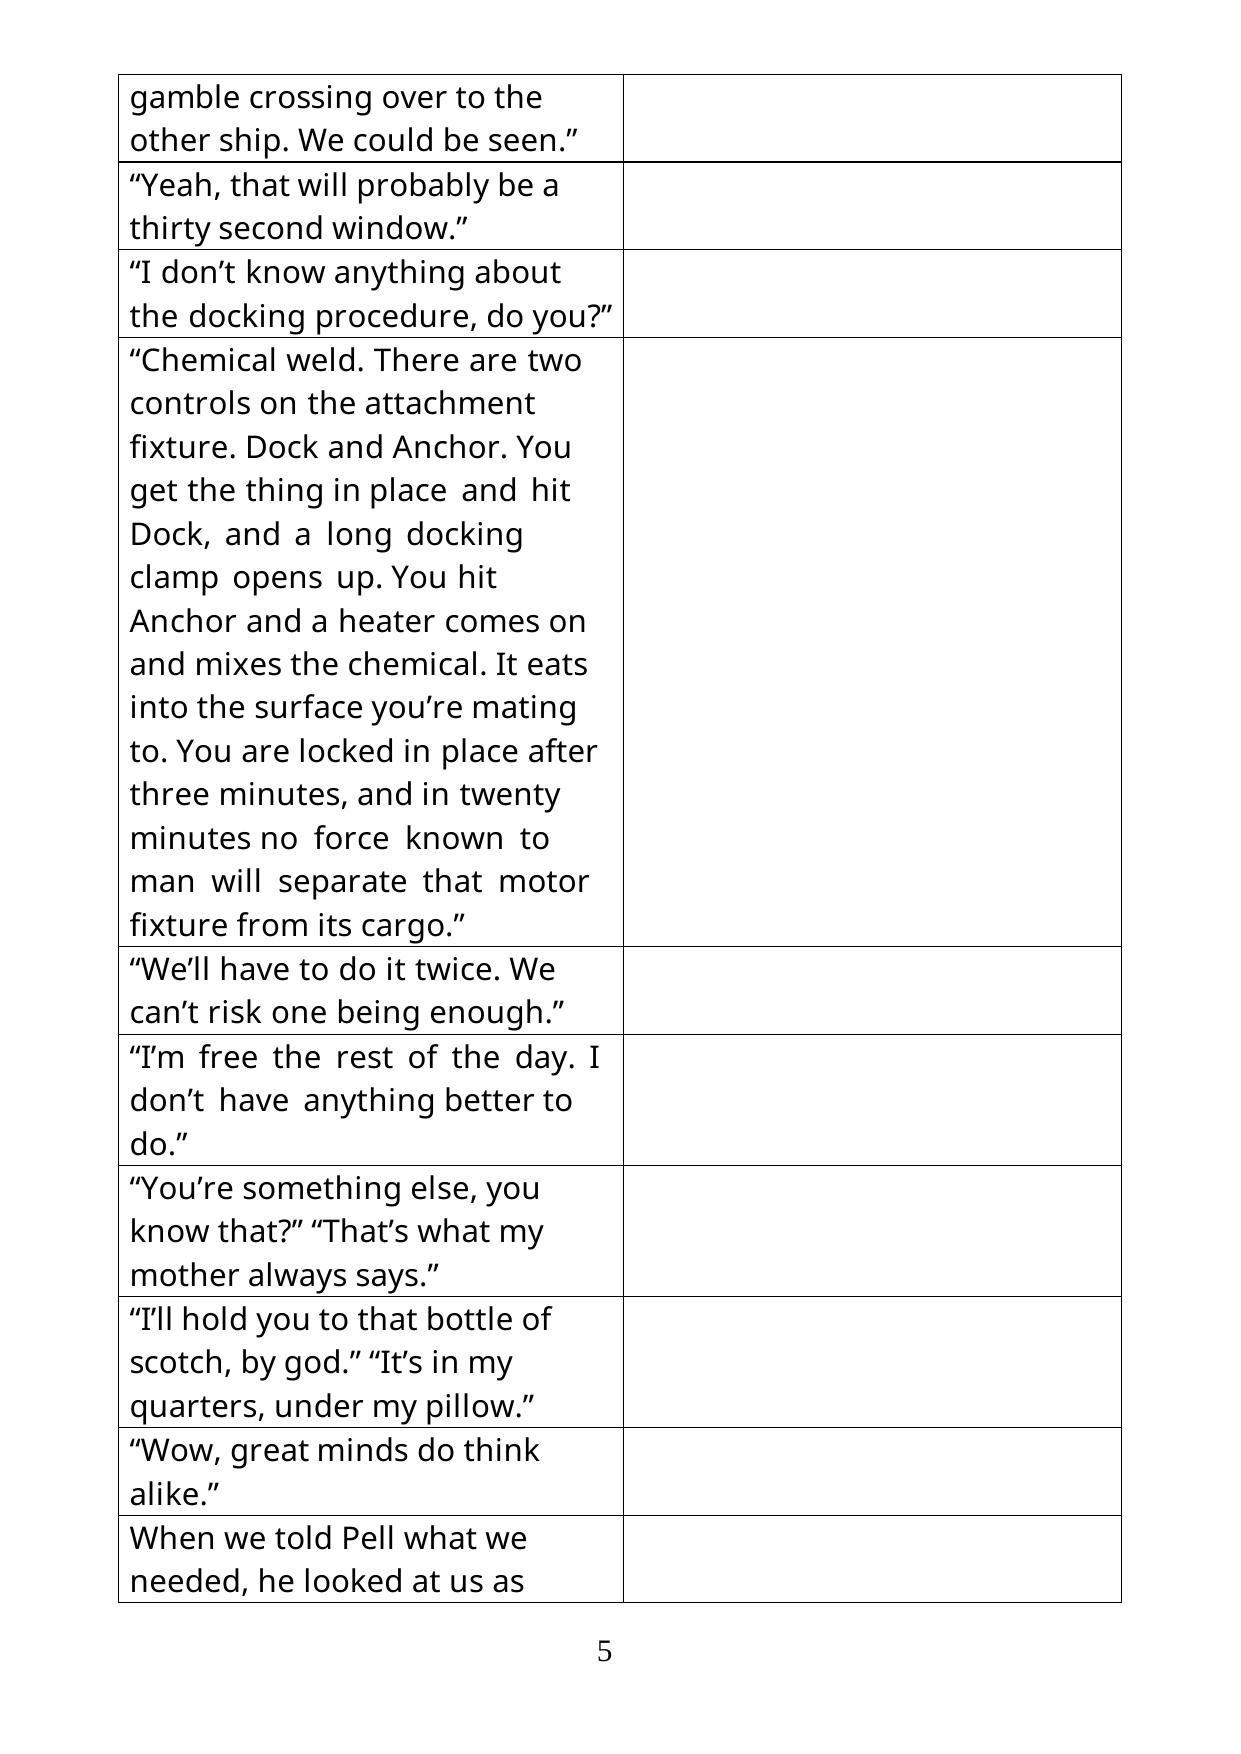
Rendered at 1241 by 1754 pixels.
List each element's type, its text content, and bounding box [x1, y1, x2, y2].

table_cell [624, 1516, 1121, 1602]
table_cell [624, 163, 1121, 249]
table_cell [624, 1166, 1121, 1296]
table_cell [624, 1297, 1121, 1427]
table_cell When we told Pell what we needed, he looked at us as [119, 1516, 623, 1602]
table_cell “You’re something else, you know that?” “That’s what my mother always says.” [119, 1166, 623, 1296]
table_cell [624, 250, 1121, 337]
table_cell [624, 1035, 1121, 1165]
table_cell [624, 338, 1121, 946]
table_cell [624, 947, 1121, 1033]
table_cell “I don’t know anything about the docking procedure, do you?” [119, 250, 623, 337]
table_cell “We’ll have to do it twice. We can’t risk one being enough.” [119, 947, 623, 1033]
table_cell [624, 1428, 1121, 1515]
table_cell “I’m free the rest of the day. I don’t have anything better to do.” [119, 1035, 623, 1165]
table_cell “Yeah, that will probably be a thirty second window.” [119, 163, 623, 249]
table_cell “Wow, great minds do think alike.” [119, 1428, 623, 1515]
table_cell “I’ll hold you to that bottle of scotch, by god.” “It’s in my quarters, under my pillow.” [119, 1297, 623, 1427]
table_cell [624, 75, 1121, 161]
table_cell “Chemical weld. There are two controls on the attachment fixture. Dock and Anchor. You get the thing in place and hit Dock, and a long docking clamp opens up. You hit Anchor and a heater comes on and mixes the chemical. It eats into the surface you’re mating to. You are locked in place after three minutes, and in twenty minutes no force known to man will separate that motor fixture from its cargo.” [119, 338, 623, 946]
table_cell gamble crossing over to the other ship. We could be seen.” [119, 75, 623, 161]
